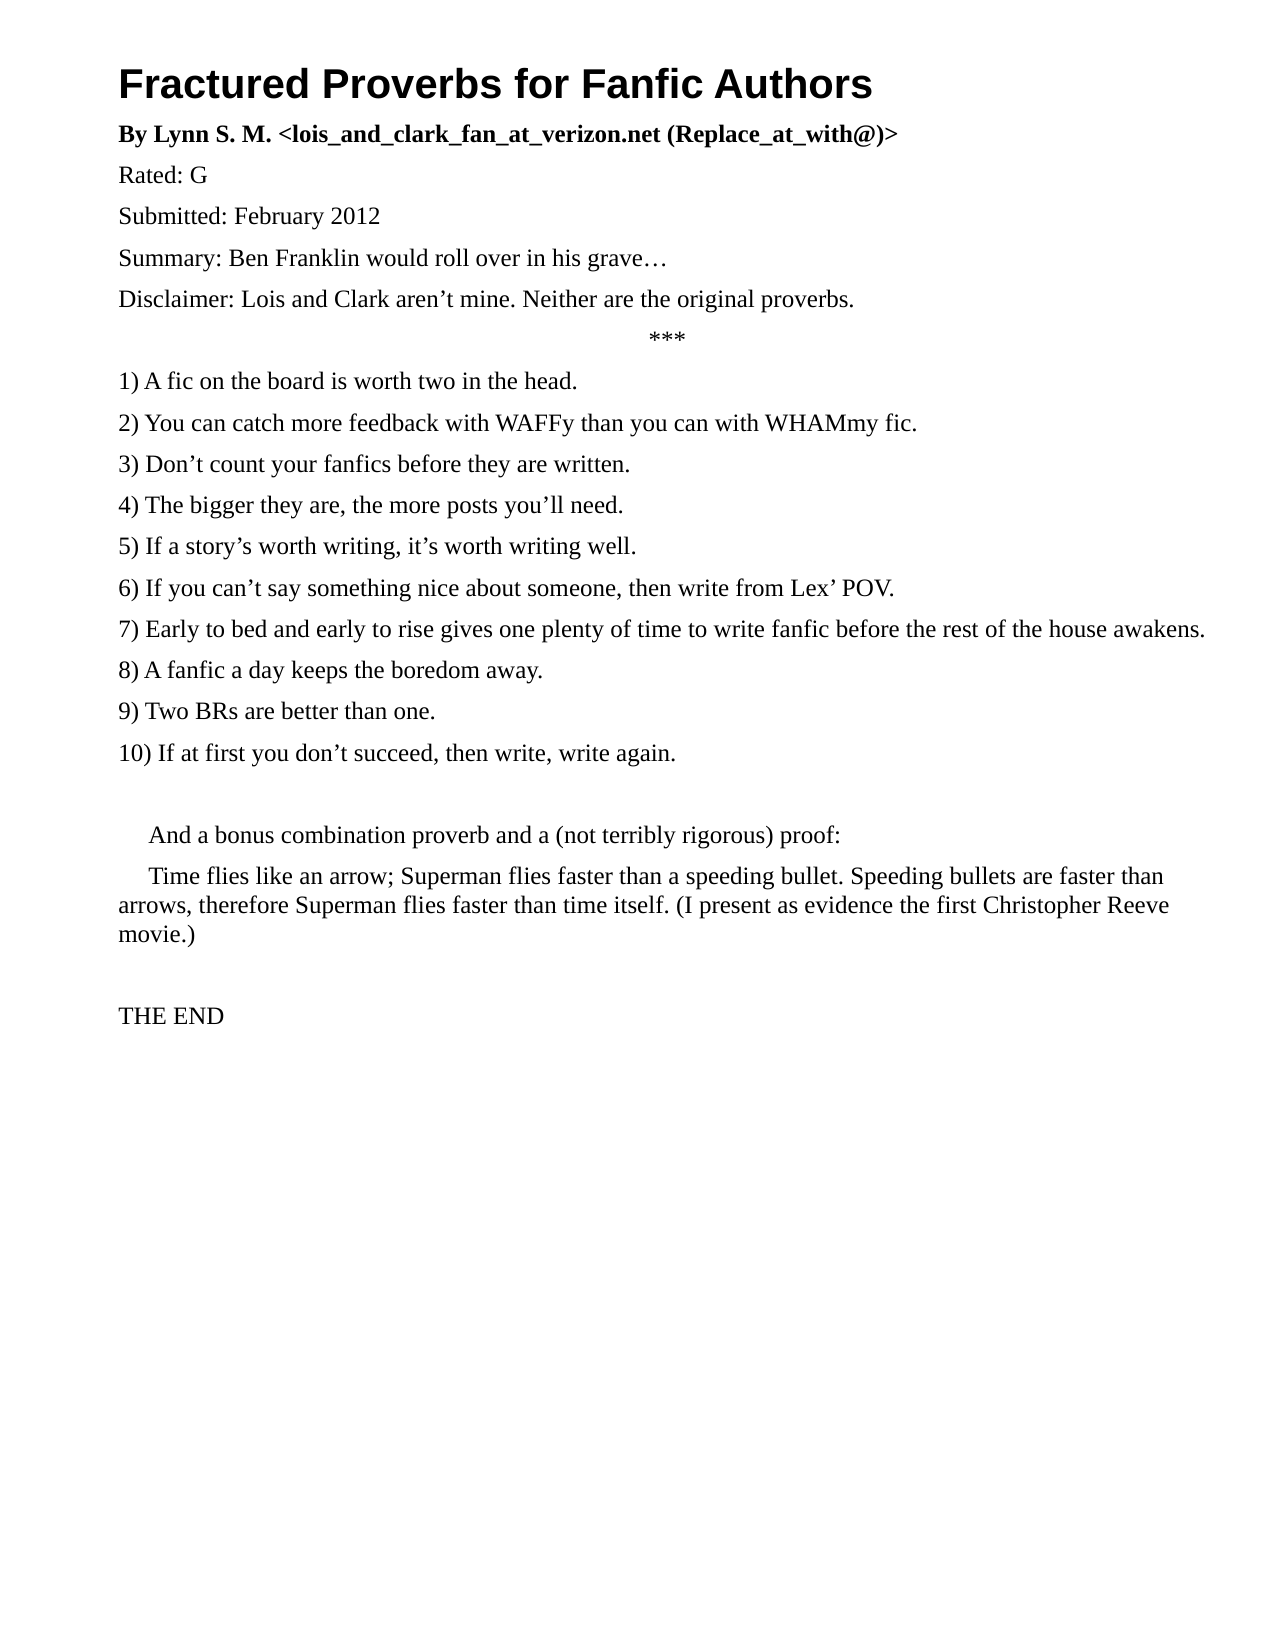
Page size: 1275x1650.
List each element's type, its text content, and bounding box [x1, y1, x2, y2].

text Submitted: February 2012 [118, 201, 1216, 230]
text 4) The bigger they are, the more posts you’ll need. [118, 490, 1216, 519]
text Disclaimer: Lois and Clark aren’t mine. Neither are the original proverbs. [118, 284, 1216, 313]
text Summary: Ben Franklin would roll over in his grave… [118, 243, 1216, 271]
text Time flies like an arrow; Superman flies faster than a speeding bullet. Speeding bullets are faster than arrows, therefore Superman flies faster than time itself. (I present as evidence the first Christopher Reeve movie.) [118, 861, 1216, 948]
text By Lynn S. M. <lois_and_clark_fan_at_verizon.net (Replace_at_with@)> [118, 119, 1216, 148]
text 7) Early to bed and early to rise gives one plenty of time to write fanfic before the rest of the house awakens. [118, 614, 1216, 643]
text 10) If at first you don’t succeed, then write, write again. [118, 738, 1216, 766]
text 1) A fic on the board is worth two in the head. [118, 366, 1216, 395]
text 8) A fanfic a day keeps the boredom away. [118, 655, 1216, 684]
text 3) Don’t count your fanfics before they are written. [118, 449, 1216, 478]
text 6) If you can’t say something nice about someone, then write from Lex’ POV. [118, 573, 1216, 601]
text And a bonus combination proverb and a (not terribly rigorous) proof: [118, 820, 1216, 849]
text 5) If a story’s worth writing, it’s worth writing well. [118, 531, 1216, 560]
text *** [118, 325, 1216, 354]
text 2) You can catch more feedback with WAFFy than you can with WHAMmy fic. [118, 408, 1216, 436]
subtitle Fractured Proverbs for Fanfic Authors [118, 59, 1216, 107]
text 9) Two BRs are better than one. [118, 696, 1216, 725]
text THE END [118, 1001, 1216, 1030]
text Rated: G [118, 160, 1216, 189]
